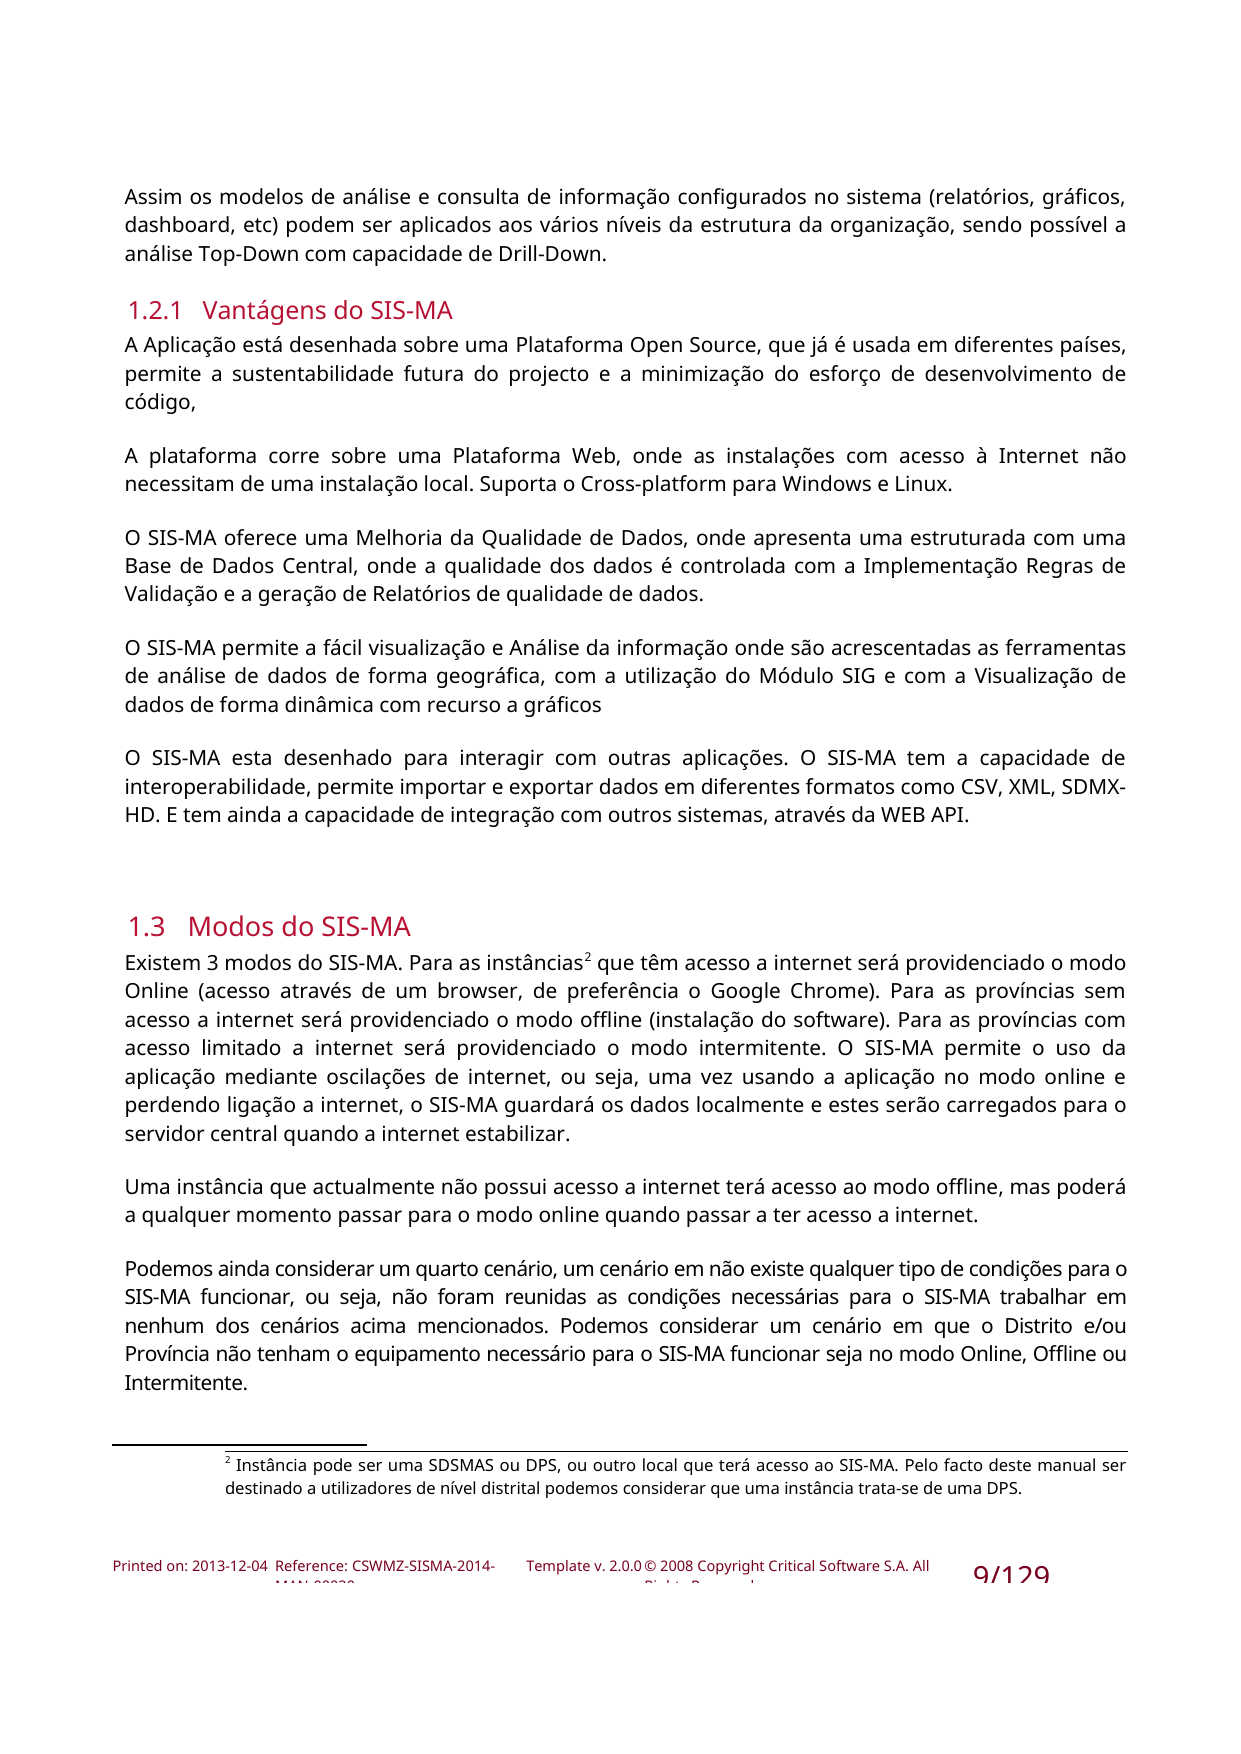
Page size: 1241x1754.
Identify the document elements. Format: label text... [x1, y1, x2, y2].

text O SIS-MA permite a fácil visualização e Análise da informação onde são acrescentadas as ferramentas de análise de dados de forma geográfica, com a utilização do Módulo SIG e com a Visualização de dados de forma dinâmica com recurso a gráficos [124, 633, 1128, 718]
subtitle Modos do SIS-MA [127, 907, 1128, 944]
text Existem 3 modos do SIS-MA. Para as instâncias que têm acesso a internet será providenciado o modo Online (acesso através de um browser, de preferência o Google Chrome). Para as províncias sem acesso a internet será providenciado o modo offline (instalação do software). Para as províncias com acesso limitado a internet será providenciado o modo intermitente. O SIS-MA permite o uso da aplicação mediante oscilações de internet, ou seja, uma vez usando a aplicação no modo online e perdendo ligação a internet, o SIS-MA guardará os dados localmente e estes serão carregados para o servidor central quando a internet estabilizar. [124, 948, 1128, 1147]
text A plataforma corre sobre uma Plataforma Web, onde as instalações com acesso à Internet não necessitam de uma instalação local. Suporta o Cross-platform para Windows e Linux. [124, 441, 1128, 498]
text Instância pode ser uma SDSMAS ou DPS, ou outro local que terá acesso ao SIS-MA. Pelo facto deste manual ser destinado a utilizadores de nível distrital podemos considerar que uma instância trata-se de uma DPS. [225, 1452, 1128, 1499]
text O SIS-MA esta desenhado para interagir com outras aplicações. O SIS-MA tem a capacidade de interoperabilidade, permite importar e exportar dados em diferentes formatos como CSV, XML, SDMX-HD. E tem ainda a capacidade de integração com outros sistemas, através da WEB API. [124, 743, 1128, 829]
text Podemos ainda considerar um quarto cenário, um cenário em não existe qualquer tipo de condições para o SIS-MA funcionar, ou seja, não foram reunidas as condições necessárias para o SIS-MA trabalhar em nenhum dos cenários acima mencionados. Podemos considerar um cenário em que o Distrito e/ou Província não tenham o equipamento necessário para o SIS-MA funcionar seja no modo Online, Offline ou Intermitente. [124, 1254, 1128, 1396]
subtitle Vantágens do SIS-MA [127, 292, 1128, 326]
text Assim os modelos de análise e consulta de informação configurados no sistema (relatórios, gráficos, dashboard, etc) podem ser aplicados aos vários níveis da estrutura da organização, sendo possível a análise Top-Down com capacidade de Drill-Down. [124, 182, 1128, 267]
text A Aplicação está desenhada sobre uma Plataforma Open Source, que já é usada em diferentes países, permite a sustentabilidade futura do projecto e a minimização do esforço de desenvolvimento de código, [124, 331, 1128, 416]
text O SIS-MA oferece uma Melhoria da Qualidade de Dados, onde apresenta uma estruturada com uma Base de Dados Central, onde a qualidade dos dados é controlada com a Implementação Regras de Validação e a geração de Relatórios de qualidade de dados. [124, 523, 1128, 608]
text Uma instância que actualmente não possui acesso a internet terá acesso ao modo offline, mas poderá a qualquer momento passar para o modo online quando passar a ter acesso a internet. [124, 1172, 1128, 1229]
